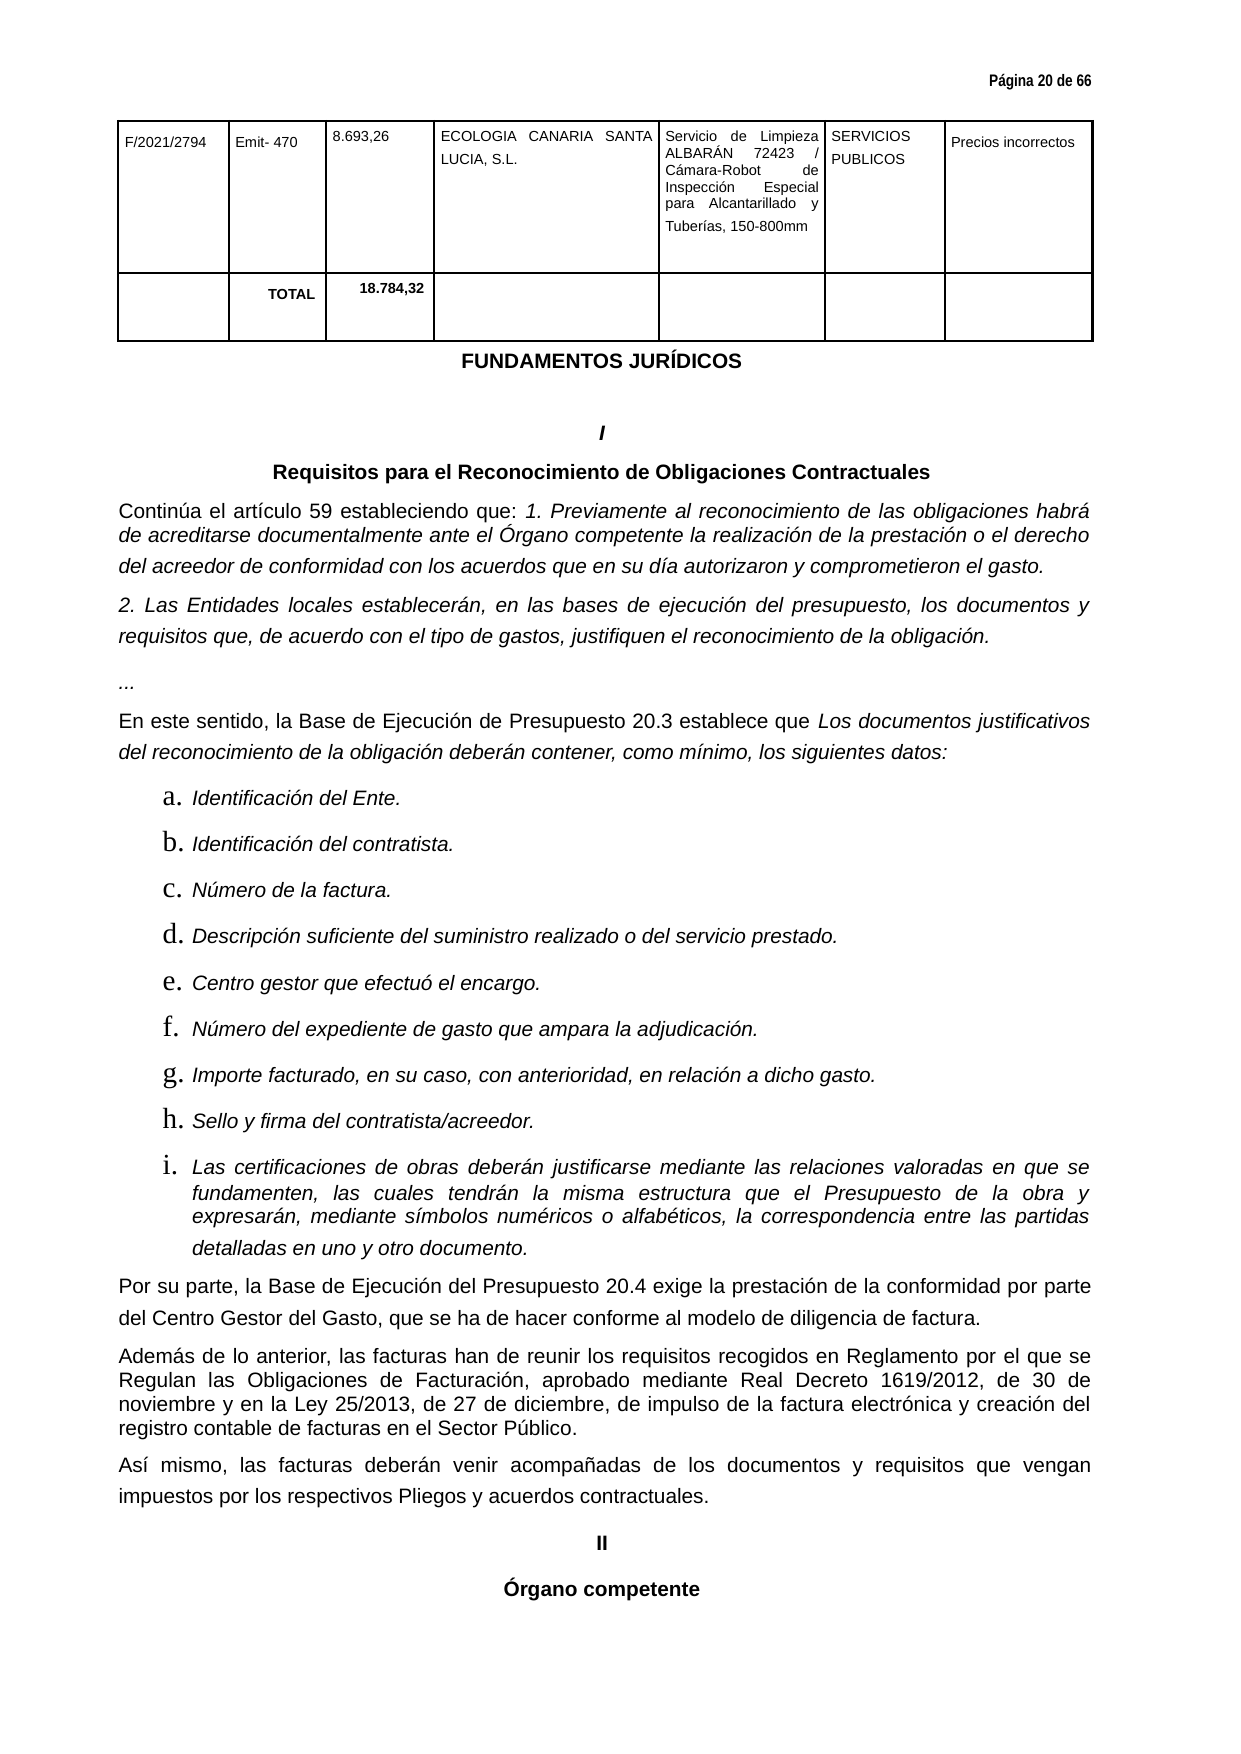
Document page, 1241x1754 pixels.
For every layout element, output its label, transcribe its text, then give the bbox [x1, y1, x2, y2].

table_cell F/2021/2794 [119, 122, 228, 272]
table_cell 8.693,26 [327, 122, 433, 272]
text Así mismo, las facturas deberán venir acompañadas de los documentos y requisitos que vengan impuestos por los respectivos Pliegos y acuerdos contractuales. [118, 1453, 1092, 1510]
text Requisitos para el Reconocimiento de Obligaciones Contractuales [118, 452, 1092, 486]
table_cell [435, 274, 658, 339]
text 2. Las Entidades locales establecerán, en las bases de ejecución del presupuesto, los documentos y requisitos que, de acuerdo con el tipo de gastos, justifiquen el reconocimiento de la obligación. [118, 592, 1092, 650]
list Identificación del Ente. [162, 778, 1092, 812]
table_cell [946, 274, 1091, 339]
text Por su parte, la Base de Ejecución del Presupuesto 20.4 exige la prestación de la conformidad por parte del Centro Gestor del Gasto, que se ha de hacer conforme al modelo de diligencia de factura. [118, 1274, 1092, 1332]
text ... [118, 662, 1092, 696]
list Número del expediente de gasto que ampara la adjudicación. [162, 1009, 1092, 1042]
table_cell Emit- 470 [230, 122, 325, 272]
table_cell Servicio de Limpieza ALBARÁN 72423 / Cámara-Robot de Inspección Especial para Alcantarillado y Tuberías, 150-800mm [660, 122, 824, 272]
table_cell [826, 274, 944, 339]
table_cell ECOLOGIA CANARIA SANTA LUCIA, S.L. [435, 122, 658, 272]
text En este sentido, la Base de Ejecución de Presupuesto 20.3 establece que Los documentos justificativos del reconocimiento de la obligación deberán contener, como mínimo, los siguientes datos: [118, 708, 1092, 766]
list Sello y firma del contratista/acreedor. [162, 1101, 1092, 1134]
text II [118, 1523, 1092, 1556]
text Continúa el artículo 59 estableciendo que: 1. Previamente al reconocimiento de las obligaciones habrá de acreditarse documentalmente ante el Órgano competente la realización de la prestación o el derecho del acreedor de conformidad con los acuerdos que en su día autorizaron y comprometieron el gasto. [118, 498, 1092, 580]
list Descripción suficiente del suministro realizado o del servicio prestado. [162, 917, 1092, 950]
table_cell [119, 274, 228, 339]
table_cell TOTAL [230, 274, 325, 339]
text Órgano competente [118, 1569, 1092, 1602]
table_cell SERVICIOS PUBLICOS [826, 122, 944, 272]
text FUNDAMENTOS JURÍDICOS [118, 342, 1092, 375]
table_cell 18.784,32 [327, 274, 433, 339]
table_cell Precios incorrectos [946, 122, 1091, 272]
subtitle I [118, 413, 1092, 446]
table_cell [660, 274, 824, 339]
list Importe facturado, en su caso, con anterioridad, en relación a dicho gasto. [162, 1055, 1092, 1088]
list Número de la factura. [162, 871, 1092, 904]
list Identificación del contratista. [162, 824, 1092, 858]
list Las certificaciones de obras deberán justificarse mediante las relaciones valoradas en que se fundamenten, las cuales tendrán la misma estructura que el Presupuesto de la obra y expresarán, mediante símbolos numéricos o alfabéticos, la correspondencia entre las partidas detalladas en uno y otro documento. [162, 1147, 1092, 1262]
text Además de lo anterior, las facturas han de reunir los requisitos recogidos en Reglamento por el que se Regulan las Obligaciones de Facturación, aprobado mediante Real Decreto 1619/2012, de 30 de noviembre y en la Ley 25/2013, de 27 de diciembre, de impulso de la factura electrónica y creación del registro contable de facturas en el Sector Público. [118, 1344, 1092, 1440]
list Centro gestor que efectuó el encargo. [162, 963, 1092, 996]
